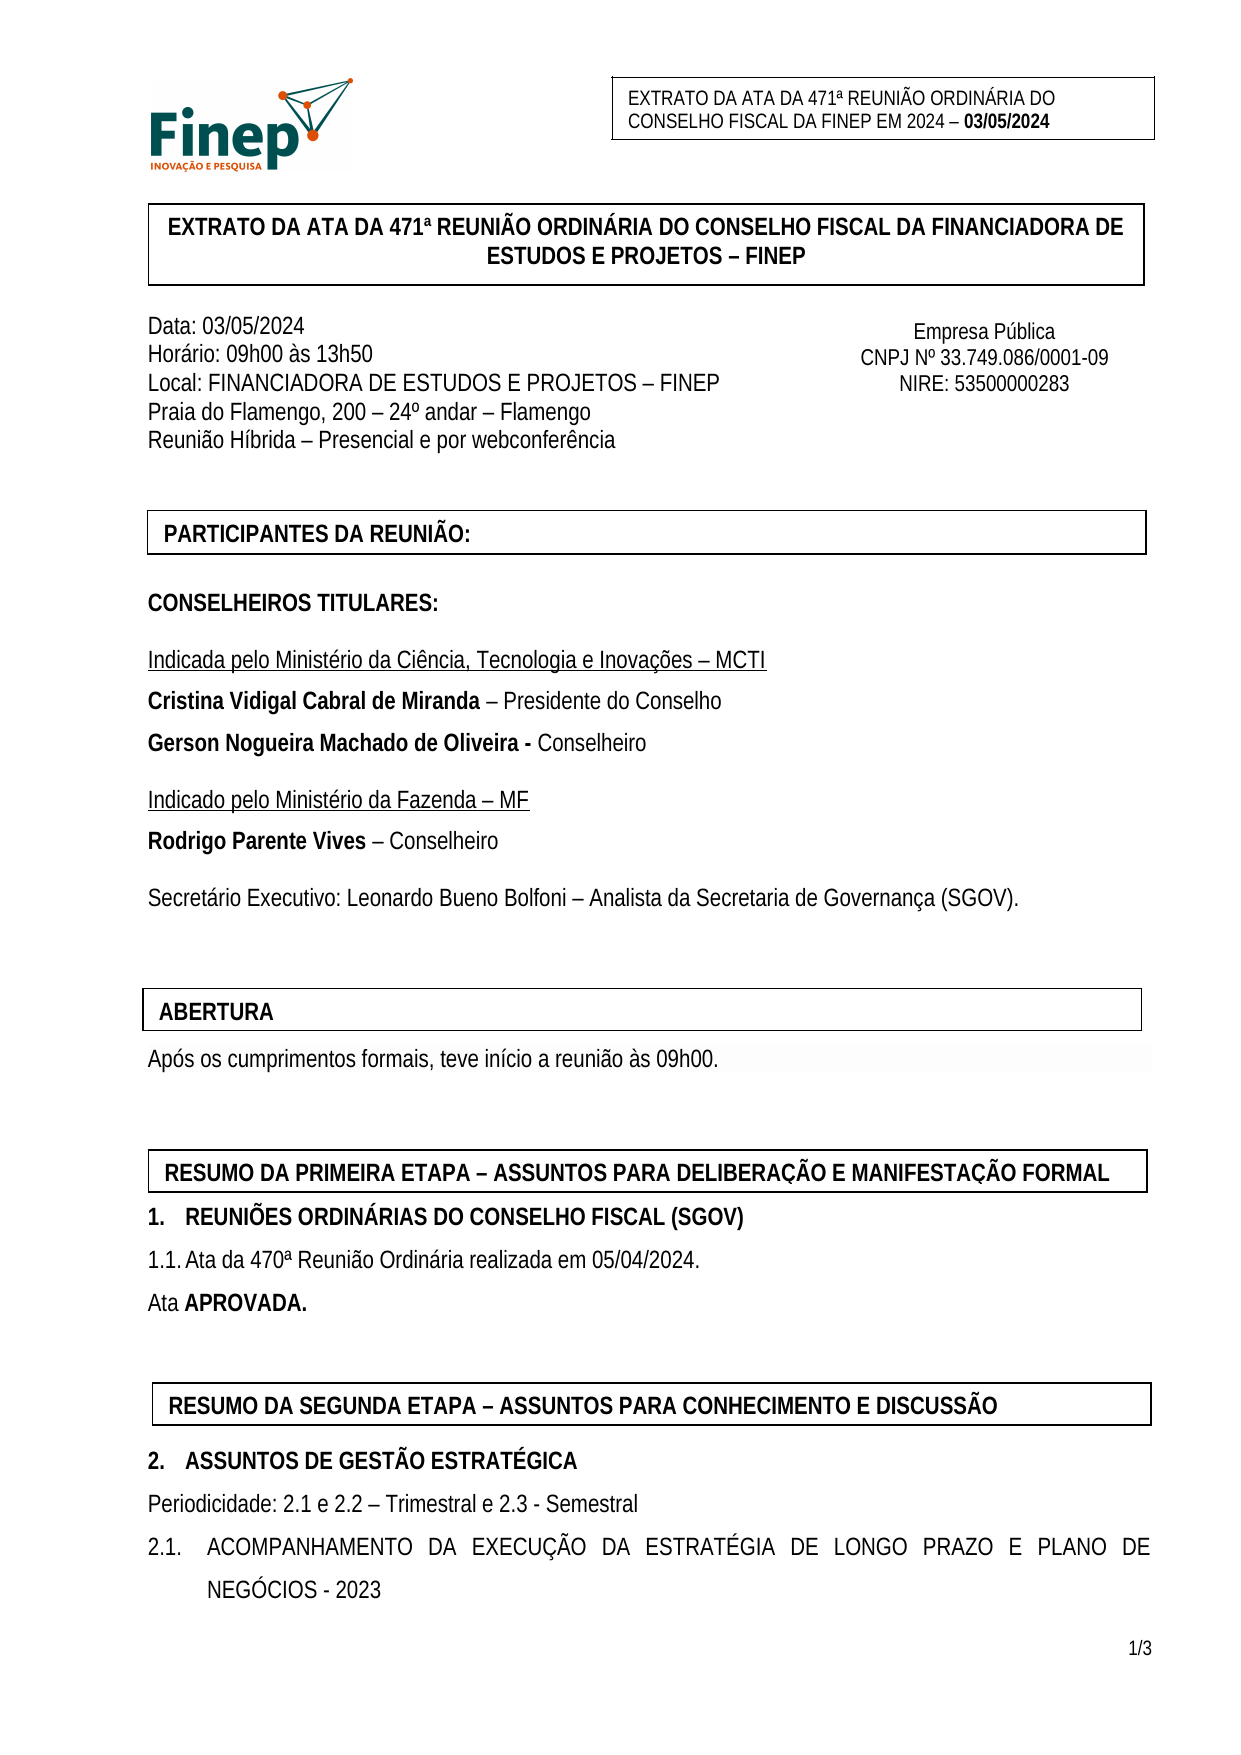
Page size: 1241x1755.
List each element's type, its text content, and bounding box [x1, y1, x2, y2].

text Empresa Pública [854, 318, 1114, 344]
text Horário: 09h00 às 13h50 [148, 339, 839, 368]
text Cristina Vidigal Cabral de Miranda – Presidente do Conselho [148, 686, 1152, 715]
text Gerson Nogueira Machado de Oliveira - Conselheiro [148, 727, 1152, 756]
list REUNIÕES ORDINÁRIAS DO CONSELHO FISCAL (SGOV) [148, 1202, 1152, 1231]
text NIRE: 53500000283 [854, 370, 1114, 397]
text ABERTURA [159, 997, 1126, 1022]
list Ata da 470ª Reunião Ordinária realizada em 05/04/2024. [148, 1245, 1152, 1274]
text CNPJ Nº 33.749.086/0001-09 [854, 344, 1114, 370]
text RESUMO DA PRIMEIRA ETAPA – ASSUNTOS PARA DELIBERAÇÃO E MANIFESTAÇÃO FORMAL [164, 1158, 1131, 1184]
list ACOMPANHAMENTO DA EXECUÇÃO DA ESTRATÉGIA DE LONGO PRAZO E PLANO DE NEGÓCIOS - 2023 [148, 1532, 1152, 1604]
text Indicada pelo Ministério da Ciência, Tecnologia e Inovações – MCTI [148, 645, 1152, 674]
text EXTRATO DA ATA DA 471ª REUNIÃO ORDINÁRIA DO CONSELHO FISCAL DA FINANCIADORA DE ESTUDOS E PROJETOS – FINEP [164, 212, 1128, 270]
list ASSUNTOS DE GESTÃO ESTRATÉGICA [148, 1446, 1152, 1475]
text Praia do Flamengo, 200 – 24º andar – Flamengo [148, 397, 1206, 425]
text CONSELHEIROS TITULARES: [148, 588, 1152, 617]
text Secretário Executivo: Leonardo Bueno Bolfoni – Analista da Secretaria de Governança (SGOV). [148, 883, 1152, 912]
text Rodrigo Parente Vives – Conselheiro [148, 826, 1152, 854]
text Após os cumprimentos formais, teve início a reunião às 09h00. [148, 1044, 1152, 1073]
text Reunião Híbrida – Presencial e por webconferência [148, 425, 1206, 454]
list Periodicidade: 2.1 e 2.2 – Trimestral e 2.3 - Semestral [148, 1489, 1152, 1518]
text Ata APROVADA. [148, 1288, 1152, 1317]
text Local: FINANCIADORA DE ESTUDOS E PROJETOS – FINEP [148, 368, 839, 397]
text [1129, 339, 1206, 368]
text [1129, 311, 1152, 339]
text PARTICIPANTES DA REUNIÃO: [163, 518, 1130, 546]
text RESUMO DA SEGUNDA ETAPA – ASSUNTOS PARA CONHECIMENTO E DISCUSSÃO [168, 1391, 1135, 1417]
text Data: 03/05/2024 [148, 311, 839, 339]
text [1129, 368, 1206, 397]
text Indicado pelo Ministério da Fazenda – MF [148, 785, 1152, 813]
